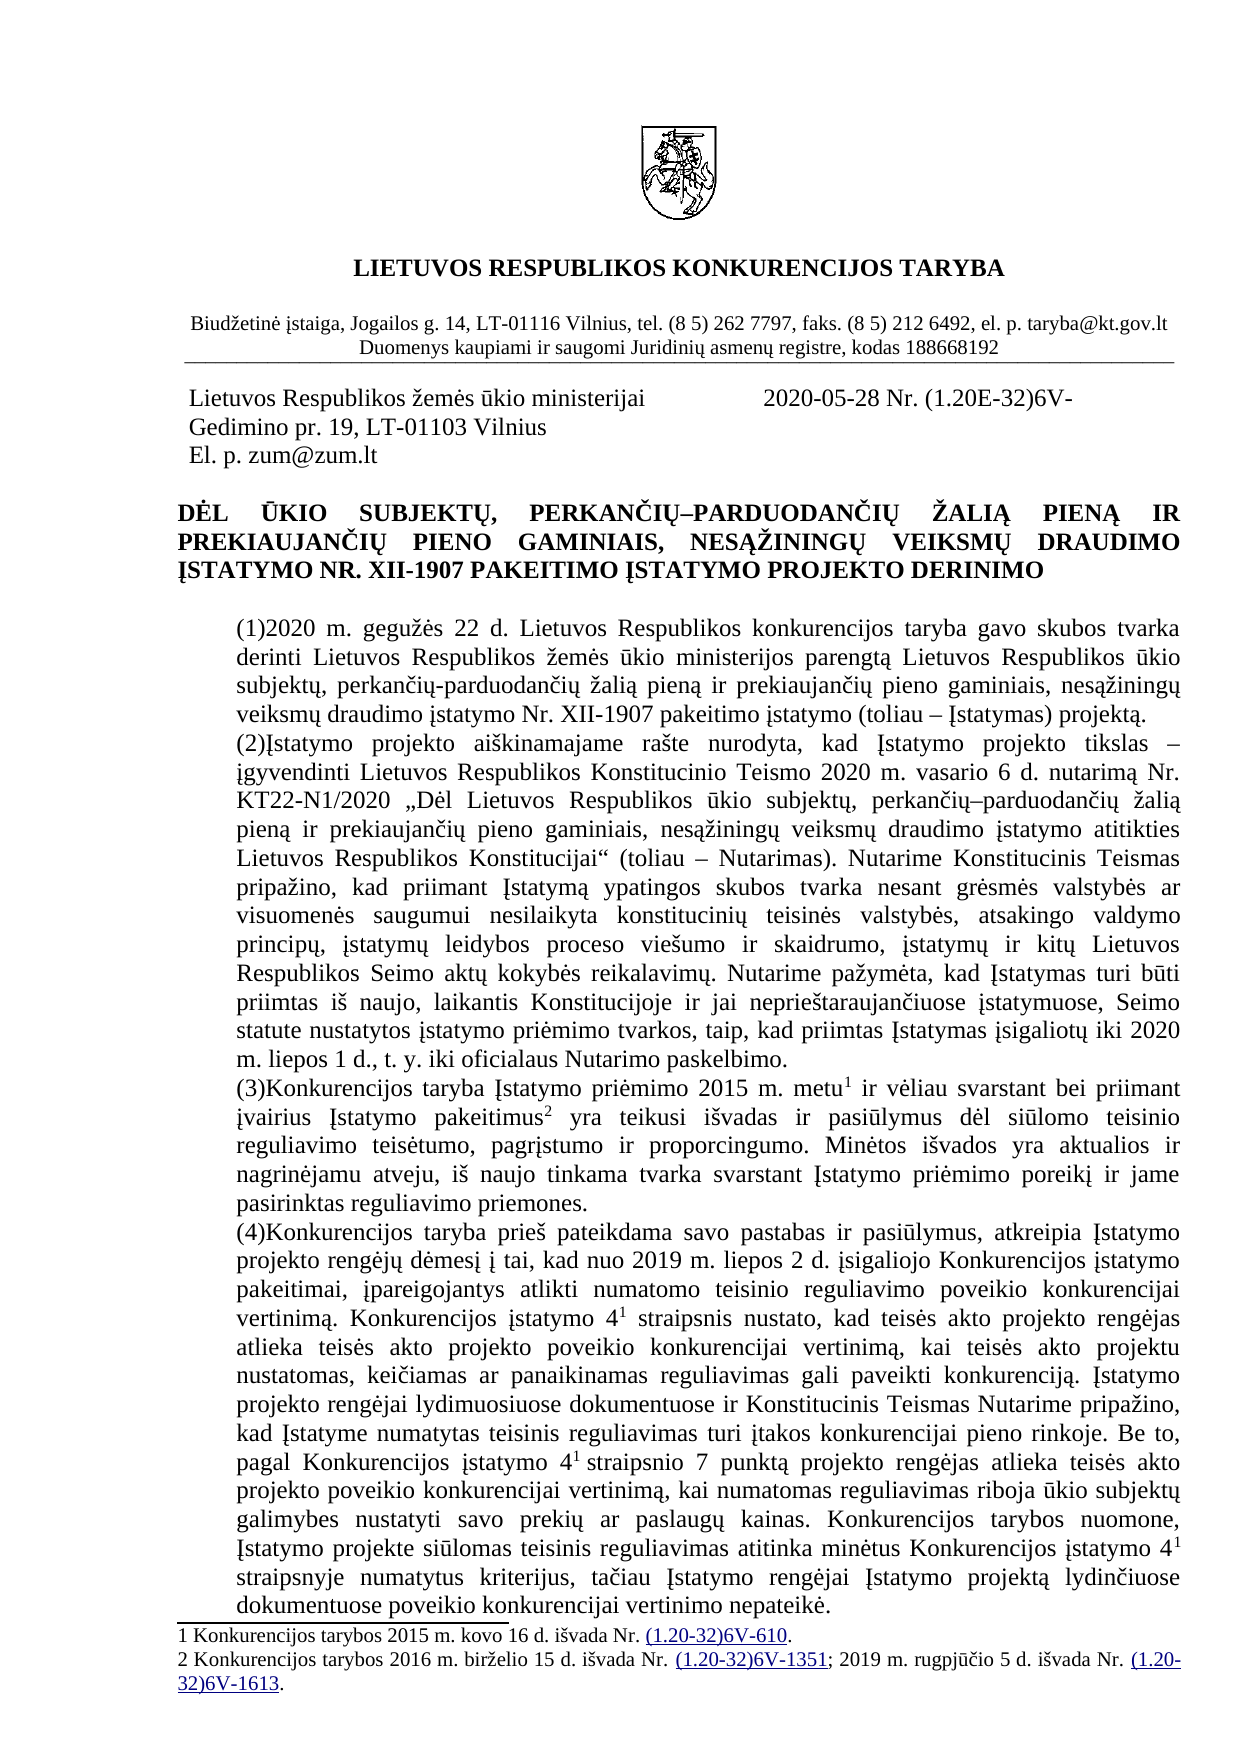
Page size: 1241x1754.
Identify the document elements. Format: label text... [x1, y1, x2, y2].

list Konkurencijos tarybos 2015 m. kovo 16 d. išvada Nr. (1.20-32)6V-610. [177, 1623, 1181, 1647]
list Įstatymo projekto aiškinamajame rašte nurodyta, kad Įstatymo projekto tikslas – įgyvendinti Lietuvos Respublikos Konstitucinio Teismo 2020 m. vasario 6 d. nutarimą Nr. KT22-N1/2020 „Dėl Lietuvos Respublikos ūkio subjektų, perkančių–parduodančių žalią pieną ir prekiaujančių pieno gaminiais, nesąžiningų veiksmų draudimo įstatymo atitikties Lietuvos Respublikos Konstitucijai“ (toliau – Nutarimas). Nutarime Konstitucinis Teismas pripažino, kad priimant Įstatymą ypatingos skubos tvarka nesant grėsmės valstybės ar visuomenės saugumui nesilaikyta konstitucinių teisinės valstybės, atsakingo valdymo principų, įstatymų leidybos proceso viešumo ir skaidrumo, įstatymų ir kitų Lietuvos Respublikos Seimo aktų kokybės reikalavimų. Nutarime pažymėta, kad Įstatymas turi būti priimtas iš naujo, laikantis Konstitucijoje ir jai neprieštaraujančiuose įstatymuose, Seimo statute nustatytos įstatymo priėmimo tvarkos, taip, kad priimtas Įstatymas įsigaliotų iki 2020 m. liepos 1 d., t. y. iki oficialaus Nutarimo paskelbimo. [177, 728, 1181, 1073]
text ¯¯¯¯¯¯¯¯¯¯¯¯¯¯¯¯¯¯¯¯¯¯¯¯¯¯¯¯¯¯¯¯¯¯¯¯¯¯¯¯¯¯¯¯¯¯¯¯¯¯¯¯¯¯¯¯¯¯¯¯¯¯¯¯¯¯¯¯¯¯¯¯¯¯¯¯¯¯¯¯¯¯¯¯¯¯¯¯¯¯¯¯¯¯¯ [177, 359, 1181, 383]
text DĖL ŪKIO SUBJEKTŲ, PERKANČIŲ–PARDUODANČIŲ ŽALIĄ PIENĄ IR PREKIAUJANČIŲ PIENO GAMINIAIS, NESĄŽININGŲ VEIKSMŲ DRAUDIMO ĮSTATYMO NR. XII-1907 PAKEITIMO ĮSTATYMO PROJEKTO DERINIMO [177, 498, 1181, 584]
text Biudžetinė įstaiga, Jogailos g. 14, LT-01116 Vilnius, tel. (8 5) 262 7797, faks. (8 5) 212 6492, el. p. taryba@kt.gov.lt [177, 311, 1181, 335]
list Konkurencijos taryba Įstatymo priėmimo 2015 m. metu ir vėliau svarstant bei priimant įvairius Įstatymo pakeitimus yra teikusi išvadas ir pasiūlymus dėl siūlomo teisinio reguliavimo teisėtumo, pagrįstumo ir proporcingumo. Minėtos išvados yra aktualios ir nagrinėjamu atveju, iš naujo tinkama tvarka svarstant Įstatymo priėmimo poreikį ir jame pasirinktas reguliavimo priemones. [177, 1073, 1181, 1217]
list 2020 m. gegužės 22 d. Lietuvos Respublikos konkurencijos taryba gavo skubos tvarka derinti Lietuvos Respublikos žemės ūkio ministerijos parengtą Lietuvos Respublikos ūkio subjektų, perkančių-parduodančių žalią pieną ir prekiaujančių pieno gaminiais, nesąžiningų veiksmų draudimo įstatymo Nr. XII-1907 pakeitimo įstatymo (toliau – Įstatymas) projektą. [177, 613, 1181, 728]
table_header Lietuvos Respublikos žemės ūkio ministerijai Gedimino pr. 19, LT-01103 Vilnius El. p. zum@zum.lt [177, 383, 752, 469]
list Konkurencijos taryba prieš pateikdama savo pastabas ir pasiūlymus, atkreipia Įstatymo projekto rengėjų dėmesį į tai, kad nuo 2019 m. liepos 2 d. įsigaliojo Konkurencijos įstatymo pakeitimai, įpareigojantys atlikti numatomo teisinio reguliavimo poveikio konkurencijai vertinimą. Konkurencijos įstatymo 41 straipsnis nustato, kad teisės akto projekto rengėjas atlieka teisės akto projekto poveikio konkurencijai vertinimą, kai teisės akto projektu nustatomas, keičiamas ar panaikinamas reguliavimas gali paveikti konkurenciją. Įstatymo projekto rengėjai lydimuosiuose dokumentuose ir Konstitucinis Teismas Nutarime pripažino, kad Įstatyme numatytas teisinis reguliavimas turi įtakos konkurencijai pieno rinkoje. Be to, pagal Konkurencijos įstatymo 41 straipsnio 7 punktą projekto rengėjas atlieka teisės akto projekto poveikio konkurencijai vertinimą, kai numatomas reguliavimas riboja ūkio subjektų galimybes nustatyti savo prekių ar paslaugų kainas. Konkurencijos tarybos nuomone, Įstatymo projekte siūlomas teisinis reguliavimas atitinka minėtus Konkurencijos įstatymo 41 straipsnyje numatytus kriterijus, tačiau Įstatymo rengėjai Įstatymo projektą lydinčiuose dokumentuose poveikio konkurencijai vertinimo nepateikė. [177, 1217, 1181, 1619]
text Lietuvos Respublikos konkurencijos taryba [177, 253, 1181, 282]
list Konkurencijos tarybos 2016 m. birželio 15 d. išvada Nr. (1.20-32)6V-1351; 2019 m. rugpjūčio 5 d. išvada Nr. (1.20-32)6V-1613. [177, 1647, 1181, 1695]
text Duomenys kaupiami ir saugomi Juridinių asmenų registre, kodas 188668192 [177, 335, 1181, 359]
table_header 2020-05-28 Nr. (1.20E-32)6V- [752, 383, 1181, 469]
